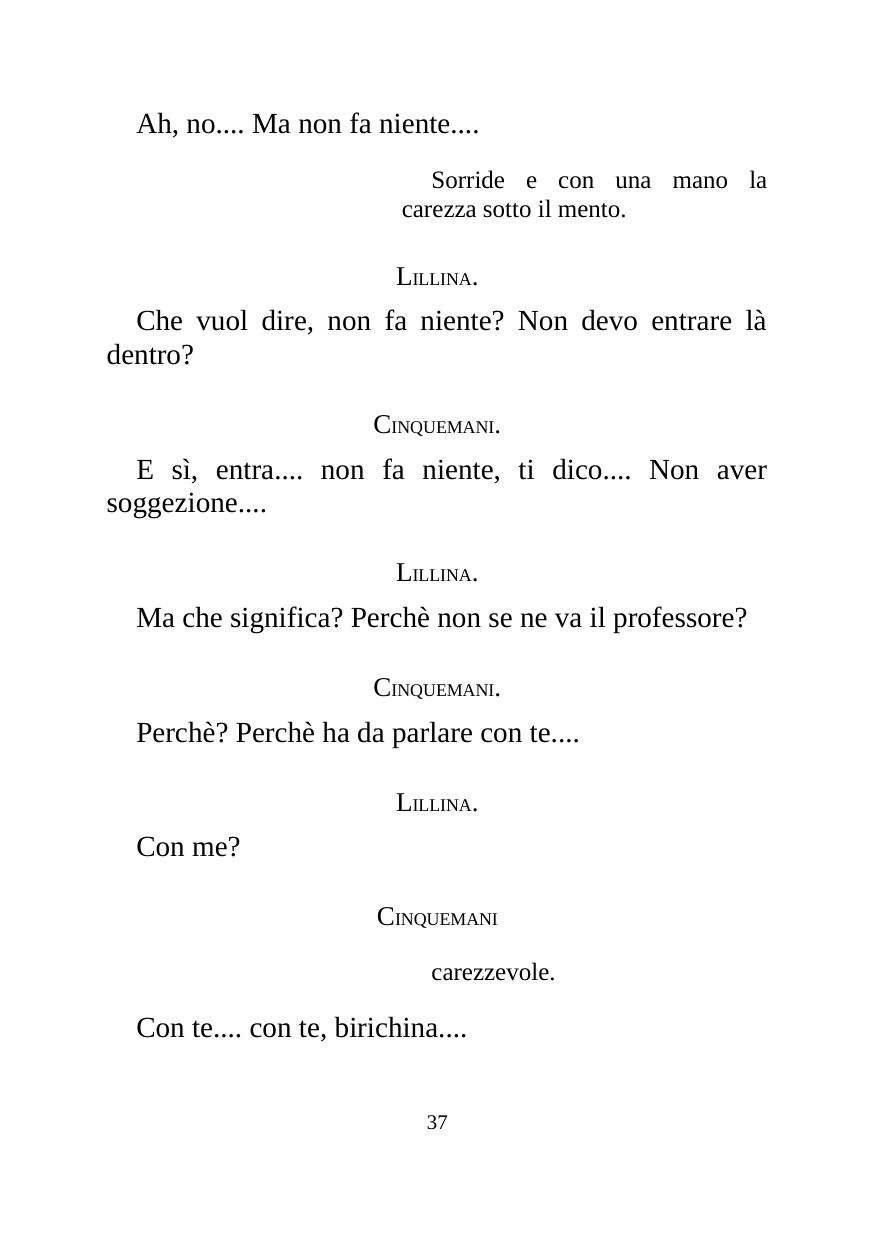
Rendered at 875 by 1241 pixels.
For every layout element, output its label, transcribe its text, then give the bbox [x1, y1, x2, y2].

text Cinquemani [106, 900, 768, 932]
text Sorride e con una mano la carezza sotto il mento. [402, 165, 768, 222]
text carezzevole. [402, 957, 768, 985]
text Ma che significa? Perchè non se ne va il professore? [106, 600, 768, 633]
text Ah, no.... Ma non fa niente.... [106, 106, 768, 140]
text Lillina. [106, 786, 768, 817]
text Lillina. [106, 260, 768, 291]
text Perchè? Perchè ha da parlare con te.... [106, 715, 768, 748]
text Con te.... con te, birichina.... [106, 1010, 768, 1044]
text Che vuol dire, non fa niente? Non devo entrare là dentro? [106, 303, 768, 371]
text Lillina. [106, 556, 768, 587]
text Con me? [106, 829, 768, 863]
text Cinquemani. [106, 408, 768, 439]
text E sì, entra.... non fa niente, ti dico.... Non aver soggezione.... [106, 452, 768, 519]
text Cinquemani. [106, 671, 768, 702]
